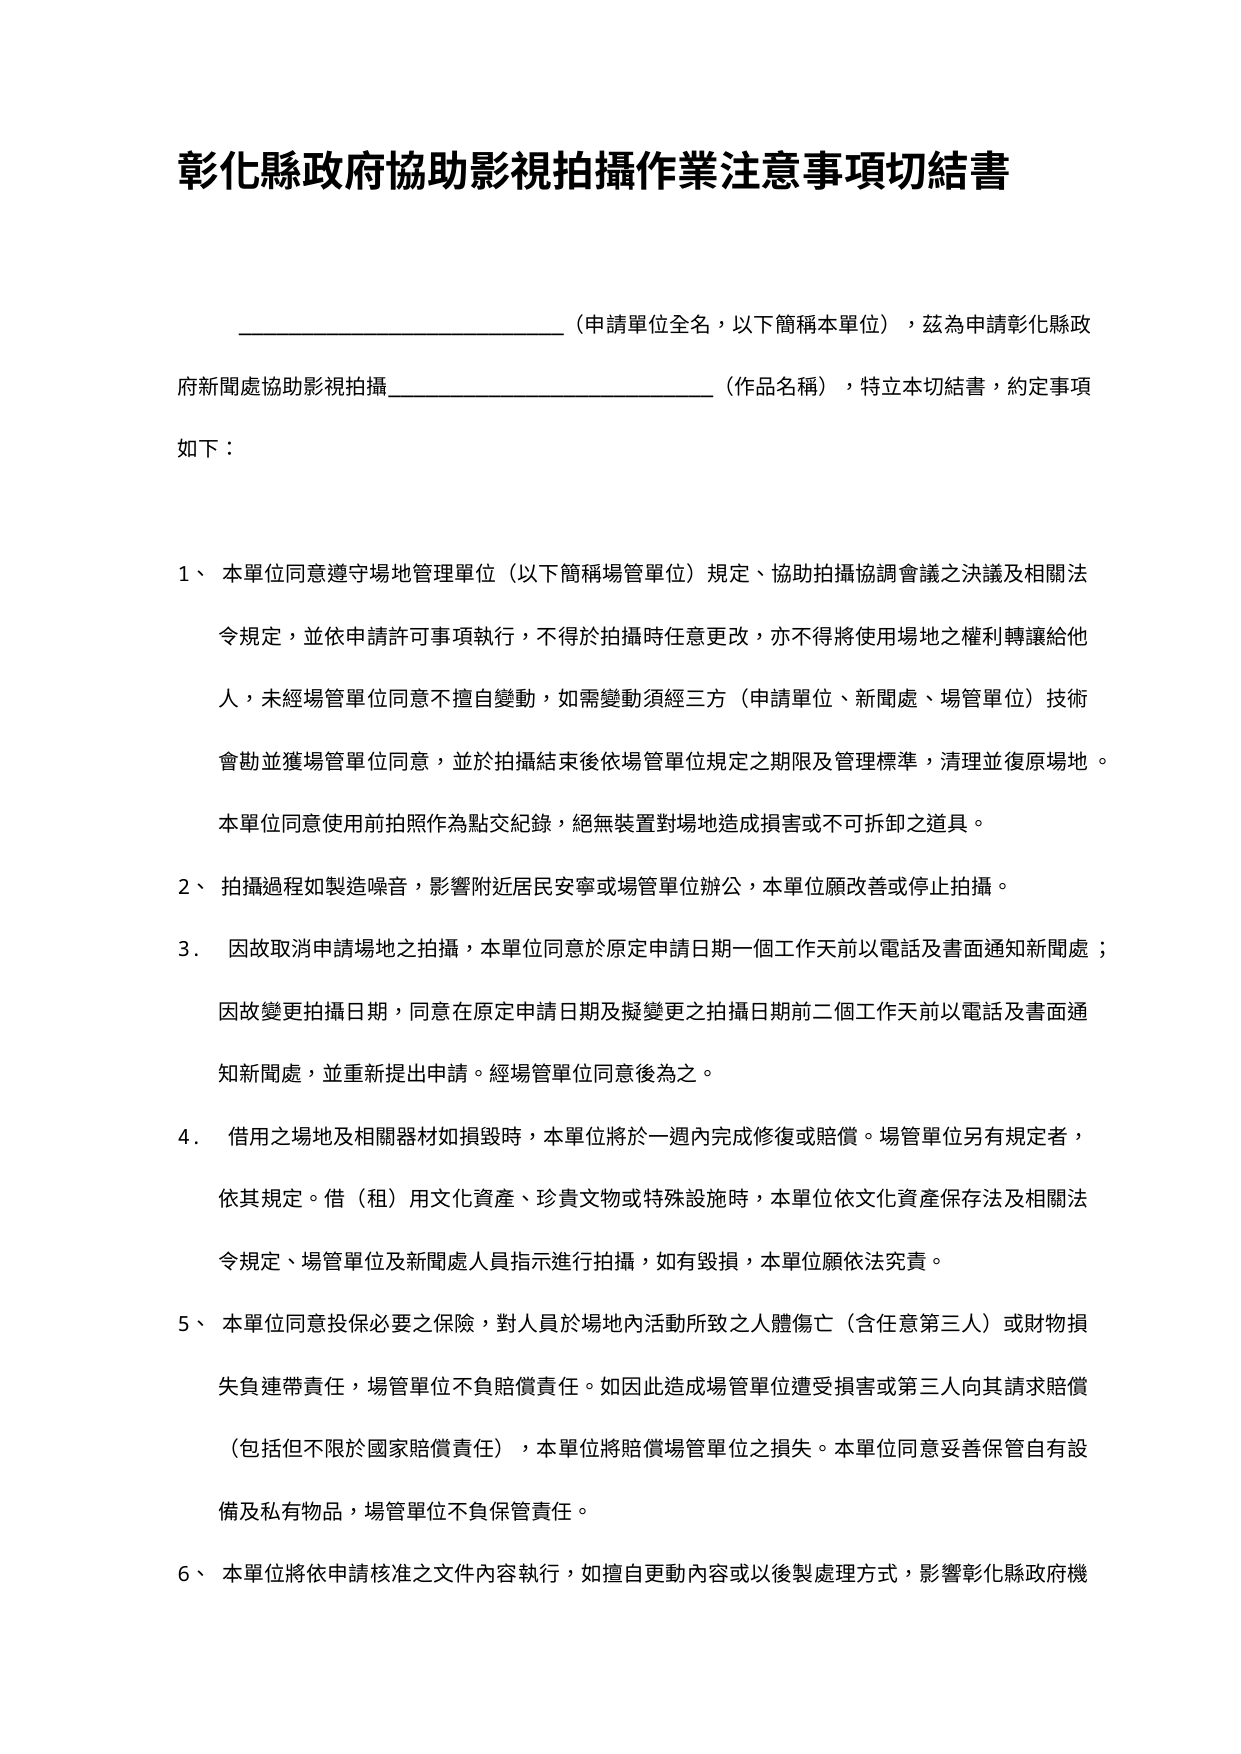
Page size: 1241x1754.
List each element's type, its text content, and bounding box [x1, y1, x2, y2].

text 1、 本單位同意遵守場地管理單位（以下簡稱場管單位）規定、協助拍攝協調會議之決議及相關法 令規定，並依申請許可事項執行，不得於拍攝時任意更改，亦不得將使用場地之權利轉讓給他 人，未經場管單位同意不擅自變動，如需變動須經三方（申請單位、新聞處、場管單位）技術 會勘並獲場管單位同意，並於拍攝結束後依場管單位規定之期限及管理標準，清理並復原場地。 本單位同意使用前拍照作為點交紀錄，絕無裝置對場地造成損害或不可拆卸之道具。 [177, 531, 1092, 844]
text 6、 本單位將依申請核准之文件內容執行，如擅自更動內容或以後製處理方式，影響彰化縣政府機 [177, 1531, 1092, 1594]
text 4. 借用之場地及相關器材如損毀時，本單位將於一週內完成修復或賠償。場管單位另有規定者， 依其規定。借（租）用文化資產、珍貴文物或特殊設施時，本單位依文化資產保存法及相關法 令規定、場管單位及新聞處人員指示進行拍攝，如有毀損，本單位願依法究責。 [177, 1094, 1092, 1281]
text 5、 本單位同意投保必要之保險，對人員於場地內活動所致之人體傷亡（含任意第三人）或財物損 失負連帶責任，場管單位不負賠償責任。如因此造成場管單位遭受損害或第三人向其請求賠償 （包括但不限於國家賠償責任），本單位將賠償場管單位之損失。本單位同意妥善保管自有設 備及私有物品，場管單位不負保管責任。 [177, 1281, 1092, 1531]
text 3. 因故取消申請場地之拍攝，本單位同意於原定申請日期一個工作天前以電話及書面通知新聞處； 因故變更拍攝日期，同意在原定申請日期及擬變更之拍攝日期前二個工作天前以電話及書面通 知新聞處，並重新提出申請。經場管單位同意後為之。 [177, 906, 1092, 1094]
text 彰化縣政府協助影視拍攝作業注意事項切結書 [177, 127, 1092, 189]
text 2、 拍攝過程如製造噪音，影響附近居民安寧或場管單位辦公，本單位願改善或停止拍攝。 [177, 844, 1092, 906]
text __________________________（申請單位全名，以下簡稱本單位），茲為申請彰化縣政府新聞處協助影視拍攝__________________________（作品名稱），特立本切結書，約定事項如下： [177, 281, 1092, 469]
